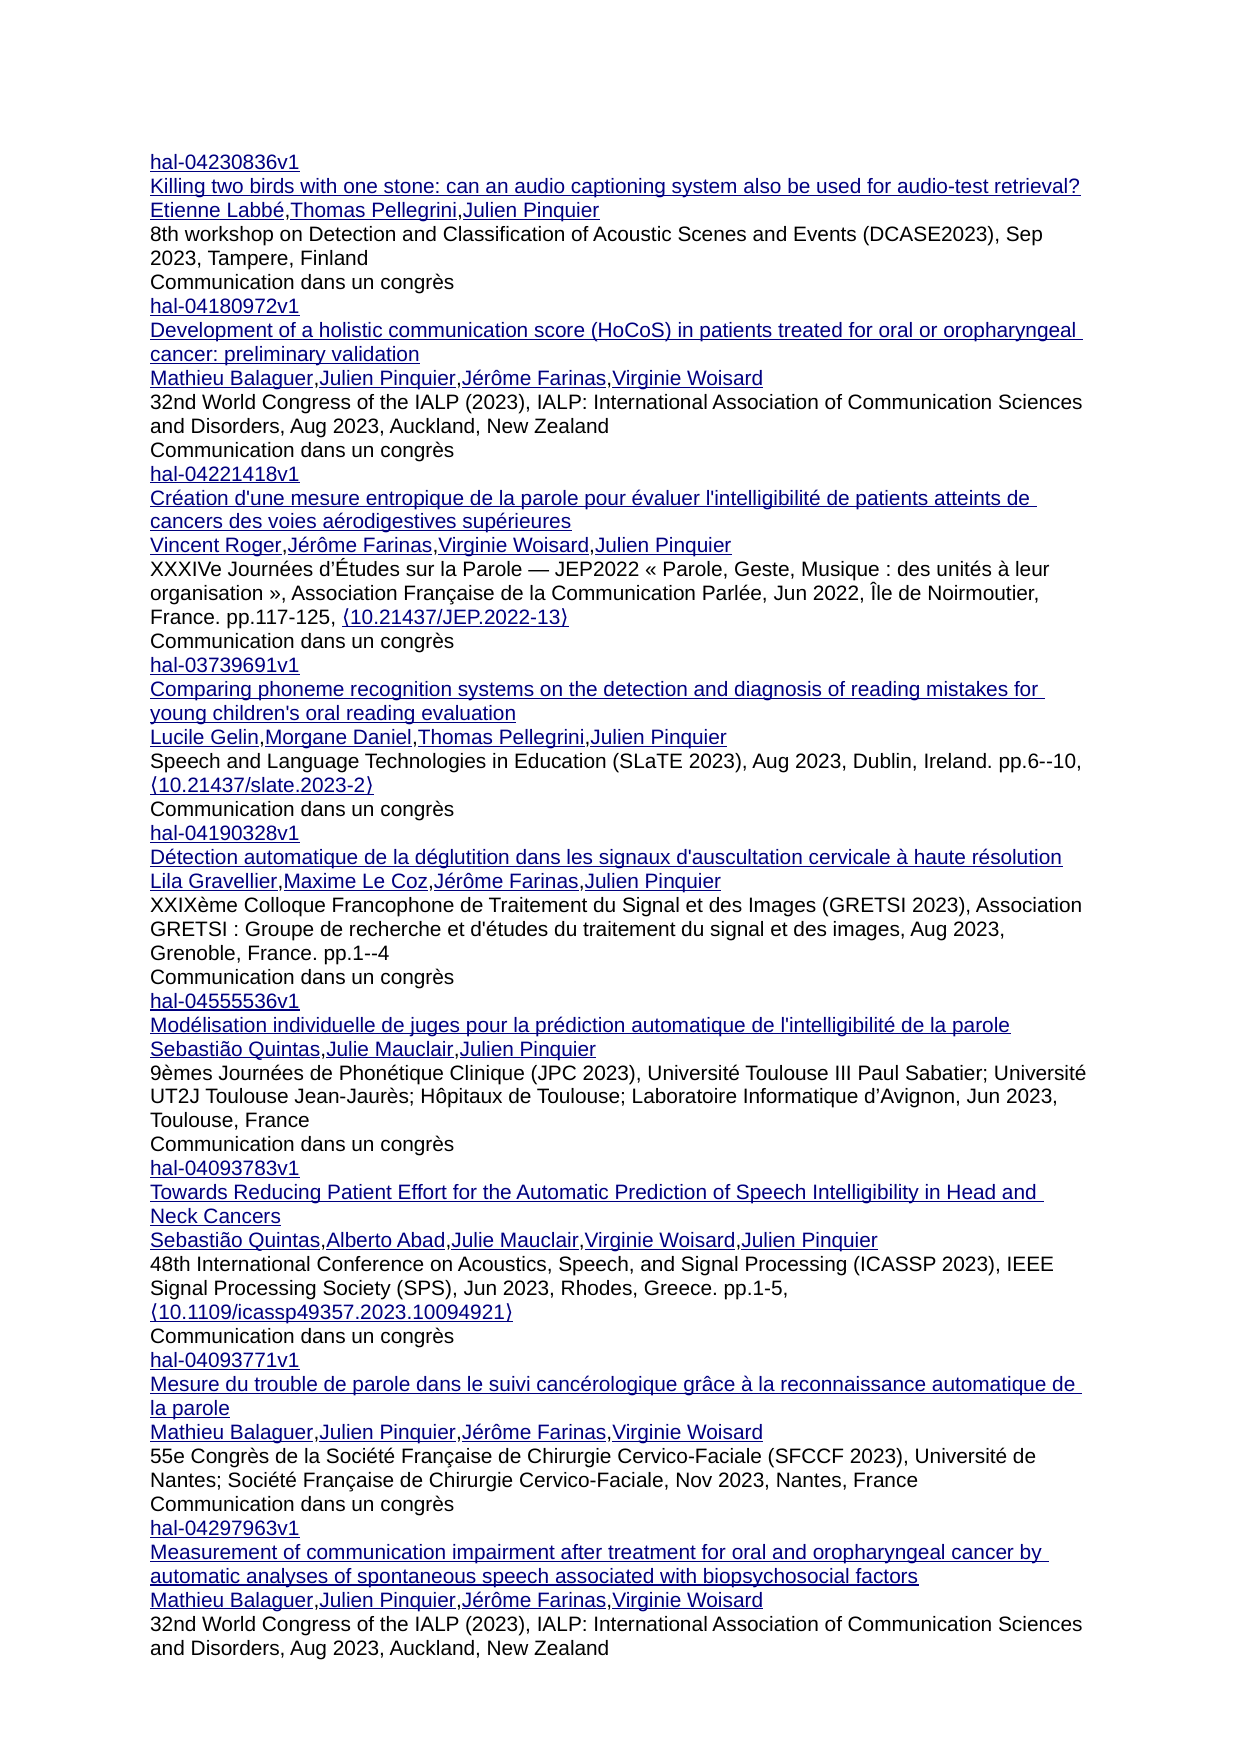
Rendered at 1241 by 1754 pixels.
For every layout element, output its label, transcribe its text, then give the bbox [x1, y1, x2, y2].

table_cell Modélisation individuelle de juges pour la prédiction automatique de l'intelligibilité de la parole Sebastião Quintas,Julie Mauclair,Julien Pinquier 9èmes Journées de Phonétique Clinique (JPC 2023), Université Toulouse III Paul Sabatier; Université UT2J Toulouse Jean-Jaurès; Hôpitaux de Toulouse; Laboratoire Informatique d’Avignon, Jun 2023, Toulouse, France Communication dans un congrès hal-04093783v1 [150, 1013, 1090, 1180]
table_cell hal-04230836v1 [150, 150, 1090, 174]
table_cell Comparing phoneme recognition systems on the detection and diagnosis of reading mistakes for young children's oral reading evaluation Lucile Gelin,Morgane Daniel,Thomas Pellegrini,Julien Pinquier Speech and Language Technologies in Education (SLaTE 2023), Aug 2023, Dublin, Ireland. pp.6--10, ⟨10.21437/slate.2023-2⟩ Communication dans un congrès hal-04190328v1 [150, 677, 1090, 845]
table_cell Détection automatique de la déglutition dans les signaux d'auscultation cervicale à haute résolution Lila Gravellier,Maxime Le Coz,Jérôme Farinas,Julien Pinquier XXIXème Colloque Francophone de Traitement du Signal et des Images (GRETSI 2023), Association GRETSI : Groupe de recherche et d'études du traitement du signal et des images, Aug 2023, Grenoble, France. pp.1--4 Communication dans un congrès hal-04555536v1 [150, 845, 1090, 1012]
table_cell Measurement of communication impairment after treatment for oral and oropharyngeal cancer by automatic analyses of spontaneous speech associated with biopsychosocial factors Mathieu Balaguer,Julien Pinquier,Jérôme Farinas,Virginie Woisard 32nd World Congress of the IALP (2023), IALP: International Association of Communication Sciences and Disorders, Aug 2023, Auckland, New Zealand [150, 1540, 1090, 1659]
table_cell Killing two birds with one stone: can an audio captioning system also be used for audio-test retrieval? Etienne Labbé,Thomas Pellegrini,Julien Pinquier 8th workshop on Detection and Classification of Acoustic Scenes and Events (DCASE2023), Sep 2023, Tampere, Finland Communication dans un congrès hal-04180972v1 [150, 174, 1090, 318]
table_cell Mesure du trouble de parole dans le suivi cancérologique grâce à la reconnaissance automatique de la parole Mathieu Balaguer,Julien Pinquier,Jérôme Farinas,Virginie Woisard 55e Congrès de la Société Française de Chirurgie Cervico-Faciale (SFCCF 2023), Université de Nantes; Société Française de Chirurgie Cervico-Faciale, Nov 2023, Nantes, France Communication dans un congrès hal-04297963v1 [150, 1372, 1090, 1539]
table_cell Création d'une mesure entropique de la parole pour évaluer l'intelligibilité de patients atteints de cancers des voies aérodigestives supérieures Vincent Roger,Jérôme Farinas,Virginie Woisard,Julien Pinquier XXXIVe Journées d’Études sur la Parole — JEP2022 « Parole, Geste, Musique : des unités à leur organisation », Association Française de la Communication Parlée, Jun 2022, Île de Noirmoutier, France. pp.117-125, ⟨10.21437/JEP.2022-13⟩ Communication dans un congrès hal-03739691v1 [150, 485, 1090, 677]
table_cell Development of a holistic communication score (HoCoS) in patients treated for oral or oropharyngeal cancer: preliminary validation Mathieu Balaguer,Julien Pinquier,Jérôme Farinas,Virginie Woisard 32nd World Congress of the IALP (2023), IALP: International Association of Communication Sciences and Disorders, Aug 2023, Auckland, New Zealand Communication dans un congrès hal-04221418v1 [150, 318, 1090, 485]
table_cell Towards Reducing Patient Effort for the Automatic Prediction of Speech Intelligibility in Head and Neck Cancers Sebastião Quintas,Alberto Abad,Julie Mauclair,Virginie Woisard,Julien Pinquier 48th International Conference on Acoustics, Speech, and Signal Processing (ICASSP 2023), IEEE Signal Processing Society (SPS), Jun 2023, Rhodes, Greece. pp.1-5, ⟨10.1109/icassp49357.2023.10094921⟩ Communication dans un congrès hal-04093771v1 [150, 1180, 1090, 1372]
